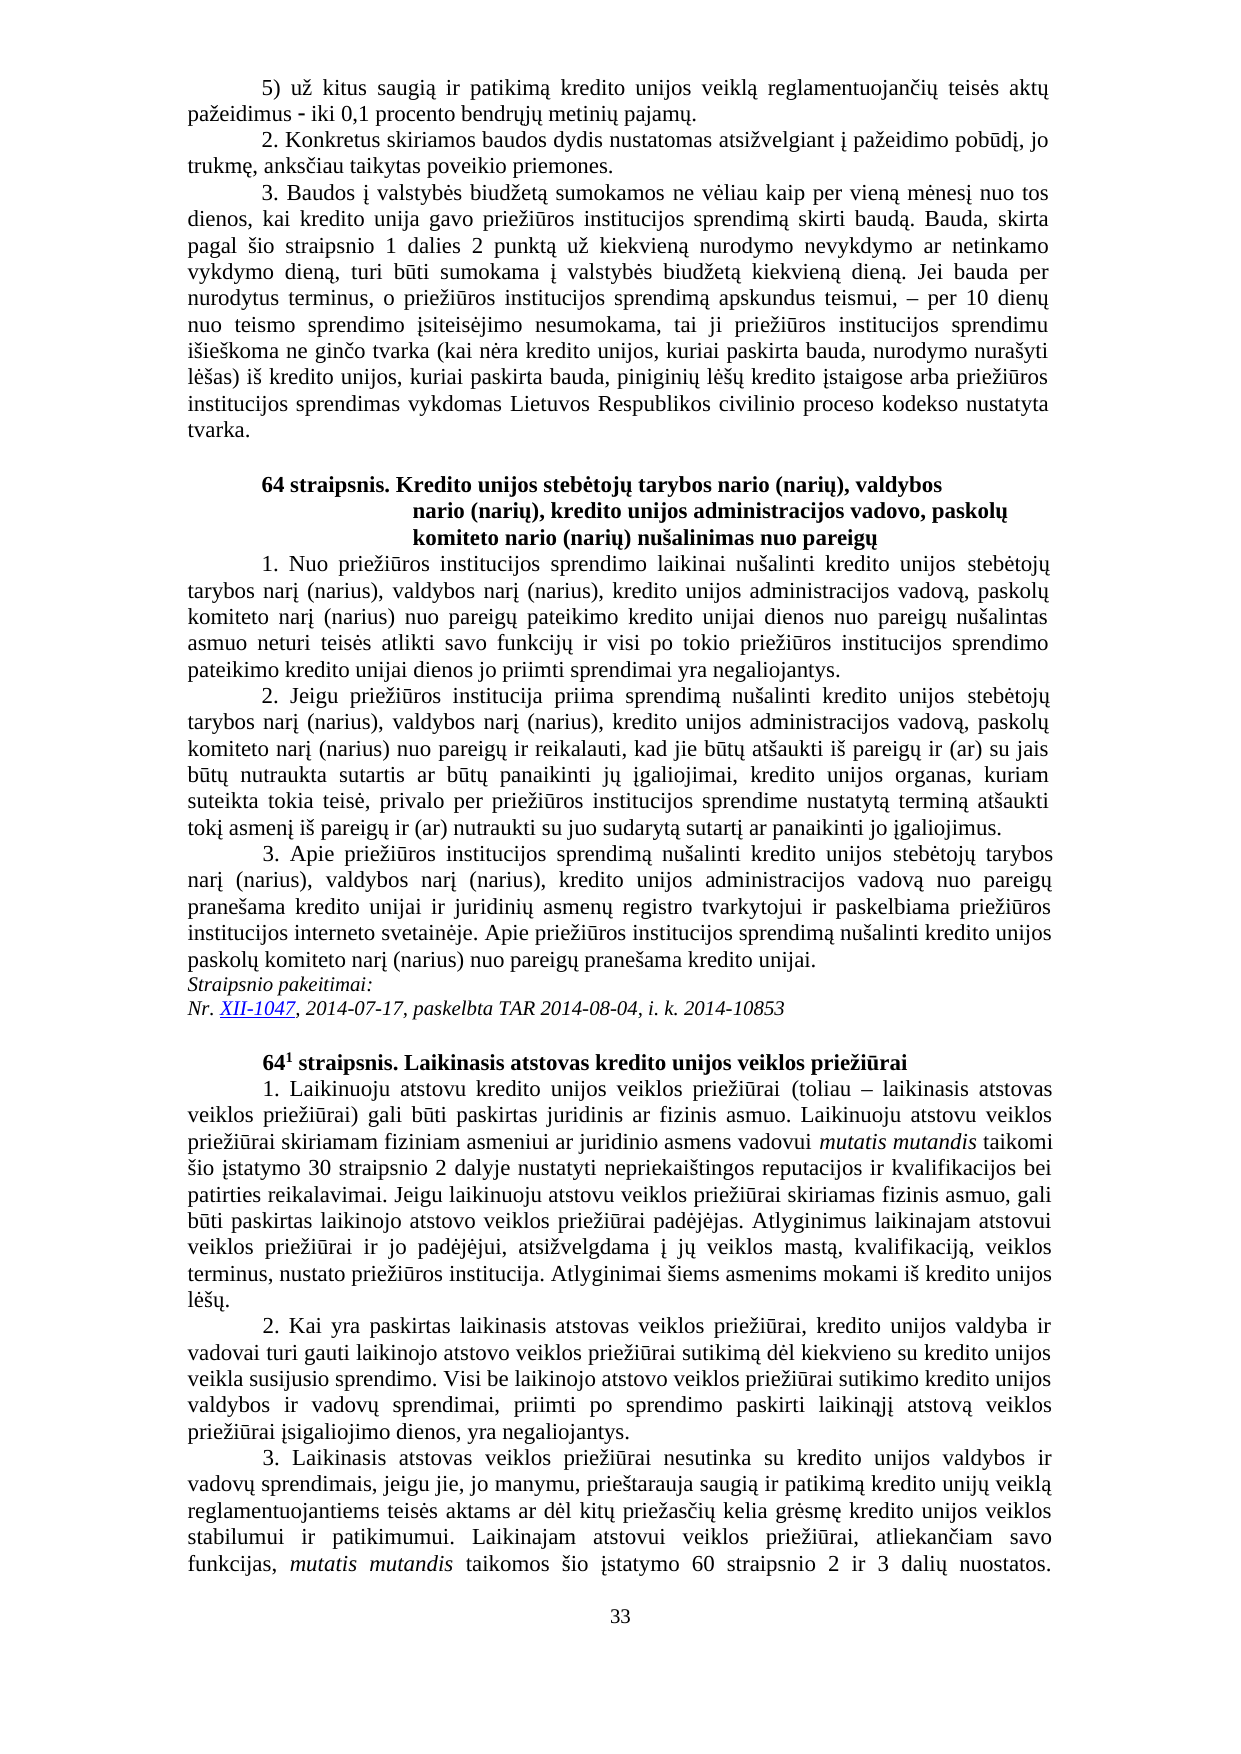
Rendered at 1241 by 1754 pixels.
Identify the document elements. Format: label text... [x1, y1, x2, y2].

text 5) už kitus saugią ir patikimą kredito unijos veiklą reglamentuojančių teisės aktų pažeidimus  iki 0,1 procento bendrųjų metinių pajamų. [187, 73, 1050, 126]
text 2. Kai yra paskirtas laikinasis atstovas veiklos priežiūrai, kredito unijos valdyba ir vadovai turi gauti laikinojo atstovo veiklos priežiūrai sutikimą dėl kiekvieno su kredito unijos veikla susijusio sprendimo. Visi be laikinojo atstovo veiklos priežiūrai sutikimo kredito unijos valdybos ir vadovų sprendimai, priimti po sprendimo paskirti laikinąjį atstovą veiklos priežiūrai įsigaliojimo dienos, yra negaliojantys. [187, 1312, 1053, 1444]
text Nr. XII-1047, 2014-07-17, paskelbta TAR 2014-08-04, i. k. 2014-10853 [187, 996, 1050, 1020]
text Straipsnio pakeitimai: [187, 972, 1050, 996]
text 3. Laikinasis atstovas veiklos priežiūrai nesutinka su kredito unijos valdybos ir vadovų sprendimais, jeigu jie, jo manymu, prieštarauja saugią ir patikimą kredito unijų veiklą reglamentuojantiems teisės aktams ar dėl kitų priežasčių kelia grėsmę kredito unijos veiklos stabilumui ir patikimumui. Laikinajam atstovui veiklos priežiūrai, atliekančiam savo funkcijas, mutatis mutandis taikomos šio įstatymo 60 straipsnio 2 ir 3 dalių nuostatos. [187, 1444, 1053, 1576]
text 3. Apie priežiūros institucijos sprendimą nušalinti kredito unijos stebėtojų tarybos narį (narius), valdybos narį (narius), kredito unijos administracijos vadovą nuo pareigų pranešama kredito unijai ir juridinių asmenų registro tvarkytojui ir paskelbiama priežiūros institucijos interneto svetainėje. Apie priežiūros institucijos sprendimą nušalinti kredito unijos paskolų komiteto narį (narius) nuo pareigų pranešama kredito unijai. [187, 840, 1053, 972]
text komiteto nario (narių) nušalinimas nuo pareigų [337, 524, 1050, 550]
text 1. Laikinuoju atstovu kredito unijos veiklos priežiūrai (toliau – laikinasis atstovas veiklos priežiūrai) gali būti paskirtas juridinis ar fizinis asmuo. Laikinuoju atstovu veiklos priežiūrai skiriamam fiziniam asmeniui ar juridinio asmens vadovui mutatis mutandis taikomi šio įstatymo 30 straipsnio 2 dalyje nustatyti nepriekaištingos reputacijos ir kvalifikacijos bei patirties reikalavimai. Jeigu laikinuoju atstovu veiklos priežiūrai skiriamas fizinis asmuo, gali būti paskirtas laikinojo atstovo veiklos priežiūrai padėjėjas. Atlyginimus laikinajam atstovui veiklos priežiūrai ir jo padėjėjui, atsižvelgdama į jų veiklos mastą, kvalifikaciją, veiklos terminus, nustato priežiūros institucija. Atlyginimai šiems asmenims mokami iš kredito unijos lėšų. [187, 1075, 1053, 1312]
text 64 straipsnis. Kredito unijos stebėtojų tarybos nario (narių), valdybos [187, 471, 1050, 498]
text 2. Konkretus skiriamos baudos dydis nustatomas atsižvelgiant į pažeidimo pobūdį, jo trukmę, anksčiau taikytas poveikio priemones. [187, 126, 1050, 179]
text 2. Jeigu priežiūros institucija priima sprendimą nušalinti kredito unijos stebėtojų tarybos narį (narius), valdybos narį (narius), kredito unijos administracijos vadovą, paskolų komiteto narį (narius) nuo pareigų ir reikalauti, kad jie būtų atšaukti iš pareigų ir (ar) su jais būtų nutraukta sutartis ar būtų panaikinti jų įgaliojimai, kredito unijos organas, kuriam suteikta tokia teisė, privalo per priežiūros institucijos sprendime nustatytą terminą atšaukti tokį asmenį iš pareigų ir (ar) nutraukti su juo sudarytą sutartį ar panaikinti jo įgaliojimus. [187, 682, 1050, 840]
text 1. Nuo priežiūros institucijos sprendimo laikinai nušalinti kredito unijos stebėtojų tarybos narį (narius), valdybos narį (narius), kredito unijos administracijos vadovą, paskolų komiteto narį (narius) nuo pareigų pateikimo kredito unijai dienos nuo pareigų nušalintas asmuo neturi teisės atlikti savo funkcijų ir visi po tokio priežiūros institucijos sprendimo pateikimo kredito unijai dienos jo priimti sprendimai yra negaliojantys. [187, 550, 1050, 682]
text nario (narių), kredito unijos administracijos vadovo, paskolų [337, 498, 1050, 524]
text 641 straipsnis. Laikinasis atstovas kredito unijos veiklos priežiūrai [187, 1049, 1053, 1075]
text 3. Baudos į valstybės biudžetą sumokamos ne vėliau kaip per vieną mėnesį nuo tos dienos, kai kredito unija gavo priežiūros institucijos sprendimą skirti baudą. Bauda, skirta pagal šio straipsnio 1 dalies 2 punktą už kiekvieną nurodymo nevykdymo ar netinkamo vykdymo dieną, turi būti sumokama į valstybės biudžetą kiekvieną dieną. Jei bauda per nurodytus terminus, o priežiūros institucijos sprendimą apskundus teismui, – per 10 dienų nuo teismo sprendimo įsiteisėjimo nesumokama, tai ji priežiūros institucijos sprendimu išieškoma ne ginčo tvarka (kai nėra kredito unijos, kuriai paskirta bauda, nurodymo nurašyti lėšas) iš kredito unijos, kuriai paskirta bauda, piniginių lėšų kredito įstaigose arba priežiūros institucijos sprendimas vykdomas Lietuvos Respublikos civilinio proceso kodekso nustatyta tvarka. [187, 179, 1050, 442]
